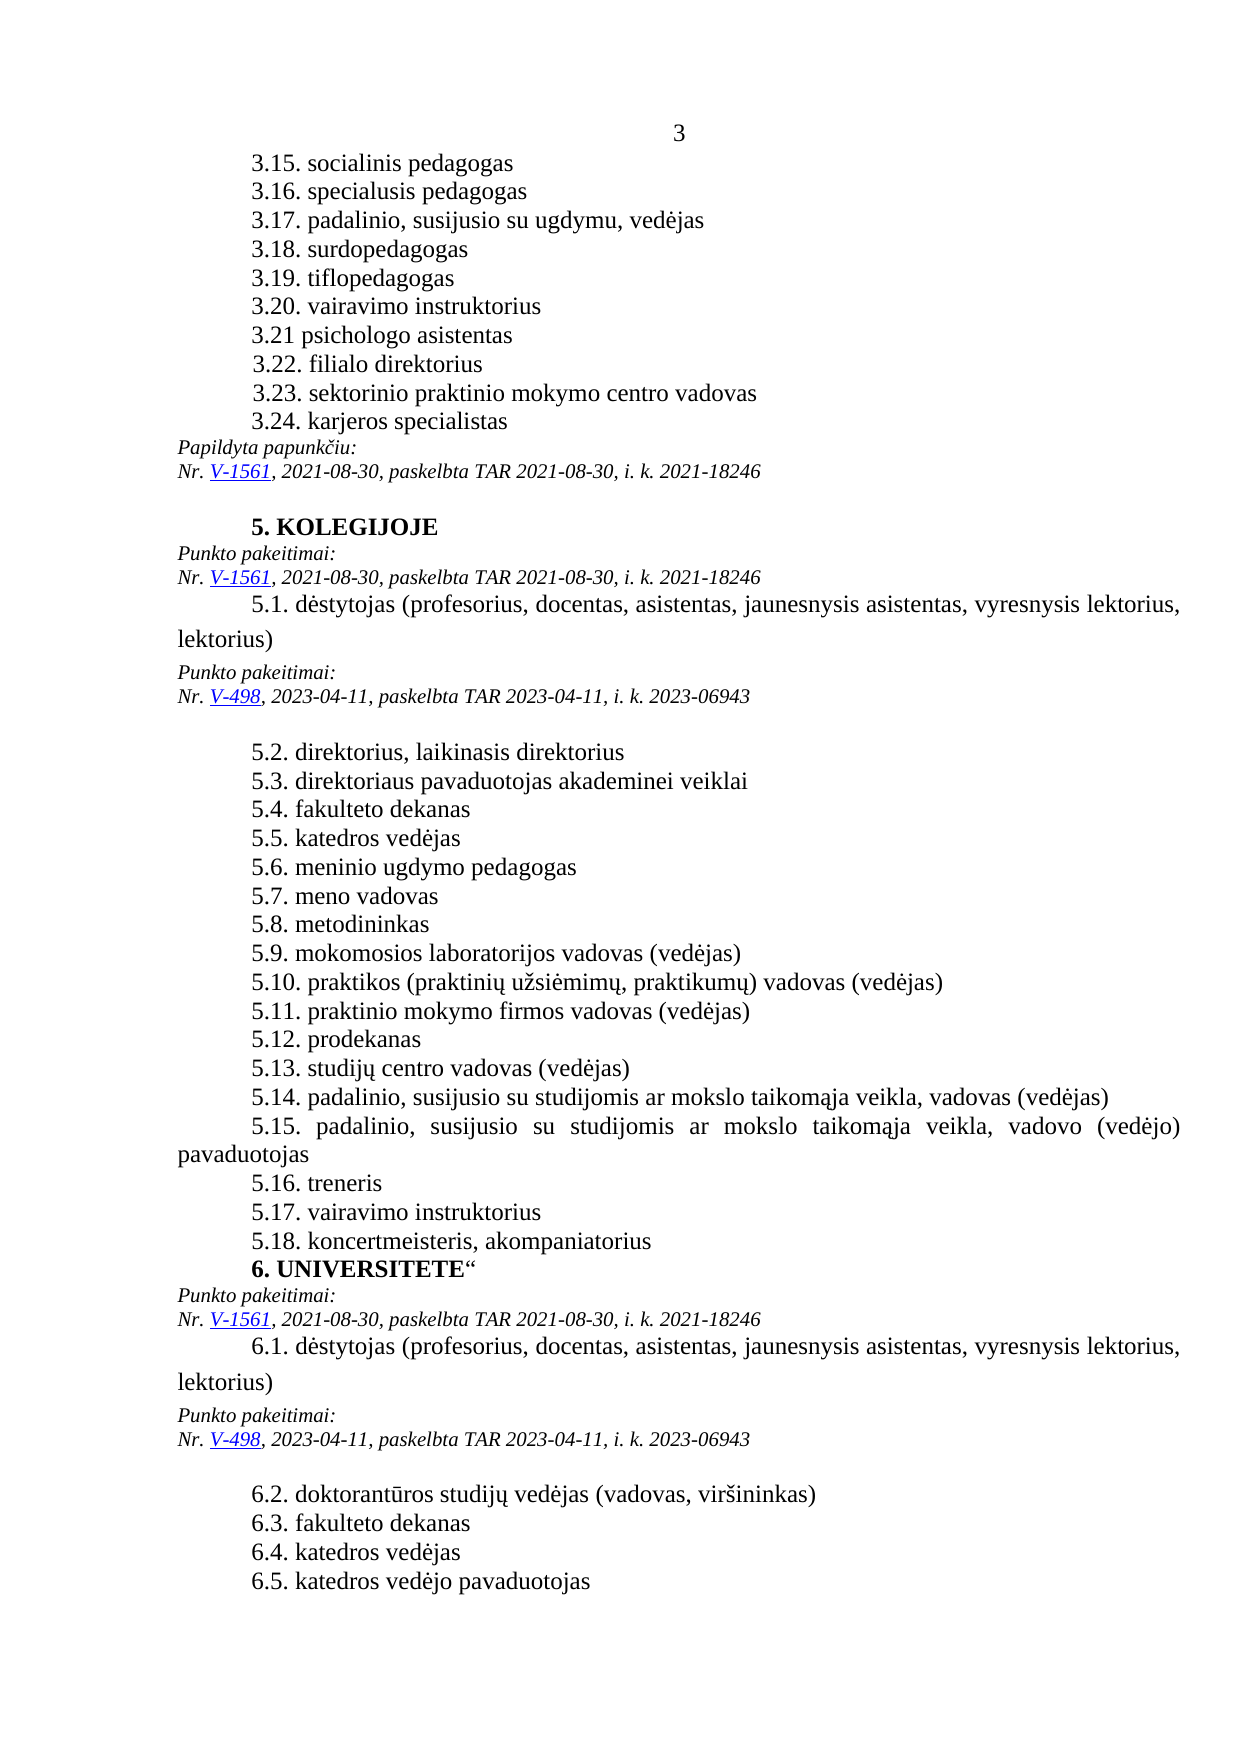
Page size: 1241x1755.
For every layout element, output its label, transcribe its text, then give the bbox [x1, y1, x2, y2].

text 5.11. praktinio mokymo firmos vadovas (vedėjas) [177, 996, 1181, 1024]
text Nr. V-1561, 2021-08-30, paskelbta TAR 2021-08-30, i. k. 2021-18246 [177, 1307, 1181, 1331]
text 5.14. padalinio, susijusio su studijomis ar mokslo taikomąja veikla, vadovas (vedėjas) [177, 1082, 1181, 1111]
text 3.23. sektorinio praktinio mokymo centro vadovas [177, 378, 1181, 406]
text 6.1. dėstytojas (profesorius, docentas, asistentas, jaunesnysis asistentas, vyresnysis lektorius, lektorius) [177, 1331, 1181, 1396]
text Nr. V-1561, 2021-08-30, paskelbta TAR 2021-08-30, i. k. 2021-18246 [177, 459, 1181, 483]
text 5. KOLEGIJOJE [177, 512, 1181, 541]
text 3.16. specialusis pedagogas [177, 176, 1181, 205]
text 3.22. filialo direktorius [177, 349, 1181, 378]
text 5.7. meno vadovas [177, 881, 1181, 909]
text 6.3. fakulteto dekanas [177, 1508, 1181, 1537]
text 5.12. prodekanas [177, 1024, 1181, 1053]
text 6.4. katedros vedėjas [177, 1537, 1181, 1566]
text 5.1. dėstytojas (profesorius, docentas, asistentas, jaunesnysis asistentas, vyresnysis lektorius, lektorius) [177, 589, 1181, 653]
text 5.15. padalinio, susijusio su studijomis ar mokslo taikomąja veikla, vadovo (vedėjo) pavaduotojas [177, 1111, 1181, 1168]
text 5.10. praktikos (praktinių užsiėmimų, praktikumų) vadovas (vedėjas) [177, 967, 1181, 996]
text Punkto pakeitimai: [177, 1283, 1181, 1307]
text 5.17. vairavimo instruktorius [177, 1197, 1181, 1226]
text 5.13. studijų centro vadovas (vedėjas) [177, 1053, 1181, 1082]
text 5.5. katedros vedėjas [177, 823, 1181, 852]
text 5.9. mokomosios laboratorijos vadovas (vedėjas) [177, 938, 1181, 967]
text 6. UNIVERSITETE“ [177, 1254, 1181, 1283]
text 3.18. surdopedagogas [177, 234, 1181, 263]
text 3.20. vairavimo instruktorius [177, 291, 1181, 320]
text 3.17. padalinio, susijusio su ugdymu, vedėjas [177, 205, 1181, 234]
text 5.4. fakulteto dekanas [177, 794, 1181, 823]
text Punkto pakeitimai: [177, 1403, 1181, 1427]
text 5.18. koncertmeisteris, akompaniatorius [177, 1226, 1181, 1254]
text 3.24. karjeros specialistas [177, 406, 1181, 435]
text Nr. V-498, 2023-04-11, paskelbta TAR 2023-04-11, i. k. 2023-06943 [177, 684, 1181, 708]
text 5.3. direktoriaus pavaduotojas akademinei veiklai [177, 766, 1181, 794]
text 5.2. direktorius, laikinasis direktorius [177, 737, 1181, 766]
text 5.6. meninio ugdymo pedagogas [177, 852, 1181, 881]
text 3.19. tiflopedagogas [177, 263, 1181, 291]
text 5.16. treneris [177, 1168, 1181, 1197]
text 6.5. katedros vedėjo pavaduotojas [177, 1566, 1181, 1594]
text Nr. V-1561, 2021-08-30, paskelbta TAR 2021-08-30, i. k. 2021-18246 [177, 565, 1181, 589]
text 3.21 psichologo asistentas [177, 320, 1181, 349]
text Papildyta papunkčiu: [177, 435, 1181, 459]
text 6.2. doktorantūros studijų vedėjas (vadovas, viršininkas) [177, 1479, 1181, 1508]
text Punkto pakeitimai: [177, 660, 1181, 684]
text Punkto pakeitimai: [177, 541, 1181, 565]
text Nr. V-498, 2023-04-11, paskelbta TAR 2023-04-11, i. k. 2023-06943 [177, 1427, 1181, 1451]
text 5.8. metodininkas [177, 909, 1181, 938]
text 3.15. socialinis pedagogas [177, 148, 1181, 176]
